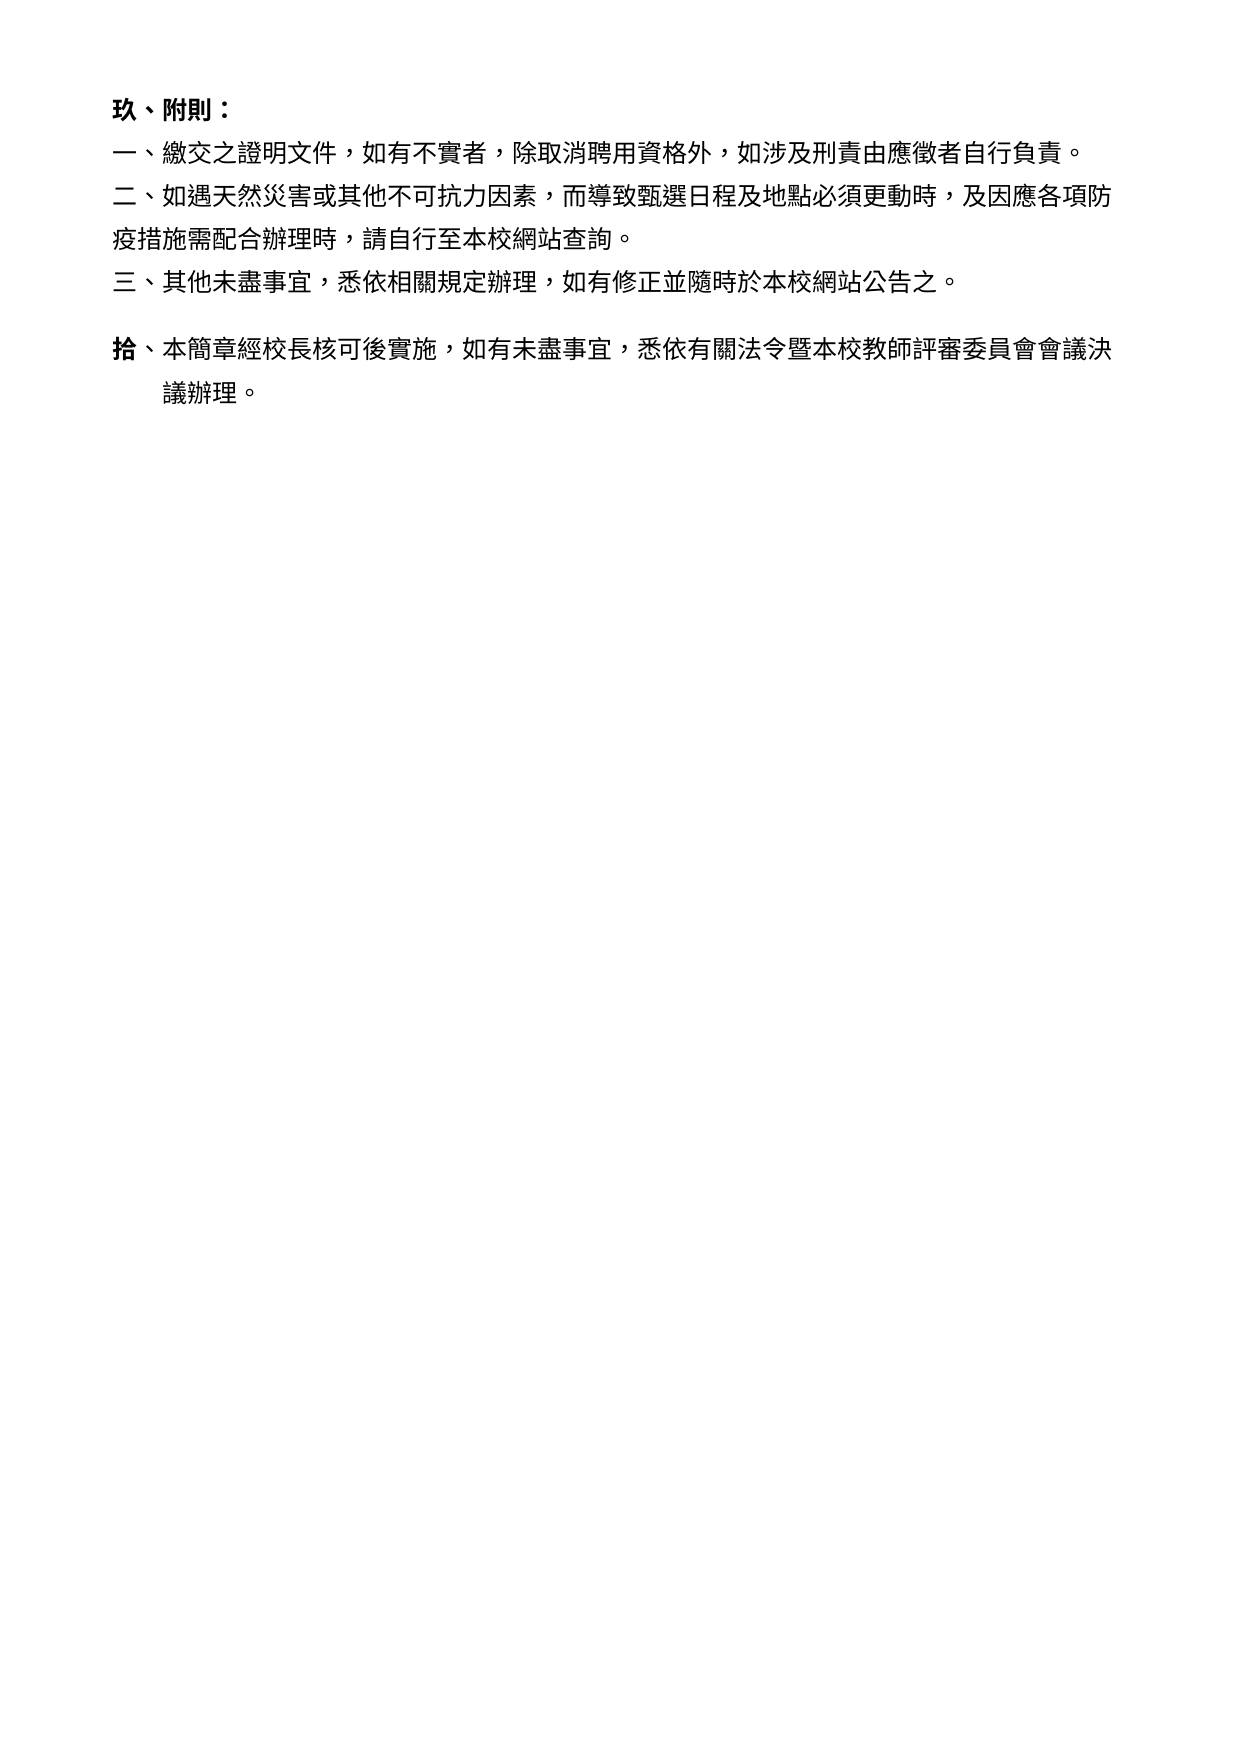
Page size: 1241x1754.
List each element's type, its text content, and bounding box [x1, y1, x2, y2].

text 二、如遇天然災害或其他不可抗力因素，而導致甄選日程及地點必須更動時，及因應各項防疫措施需配合辦理時，請自行至本校網站查詢。 [112, 175, 1128, 256]
text 玖、附則： [112, 89, 1128, 127]
text 一、繳交之證明文件，如有不實者，除取消聘用資格外，如涉及刑責由應徵者自行負責。 [112, 132, 1128, 170]
text 三、其他未盡事宜，悉依相關規定辦理，如有修正並隨時於本校網站公告之。 [112, 261, 1128, 299]
text 拾、本簡章經校長核可後實施，如有未盡事宜，悉依有關法令暨本校教師評審委員會會議決議辦理。 [112, 329, 1128, 410]
